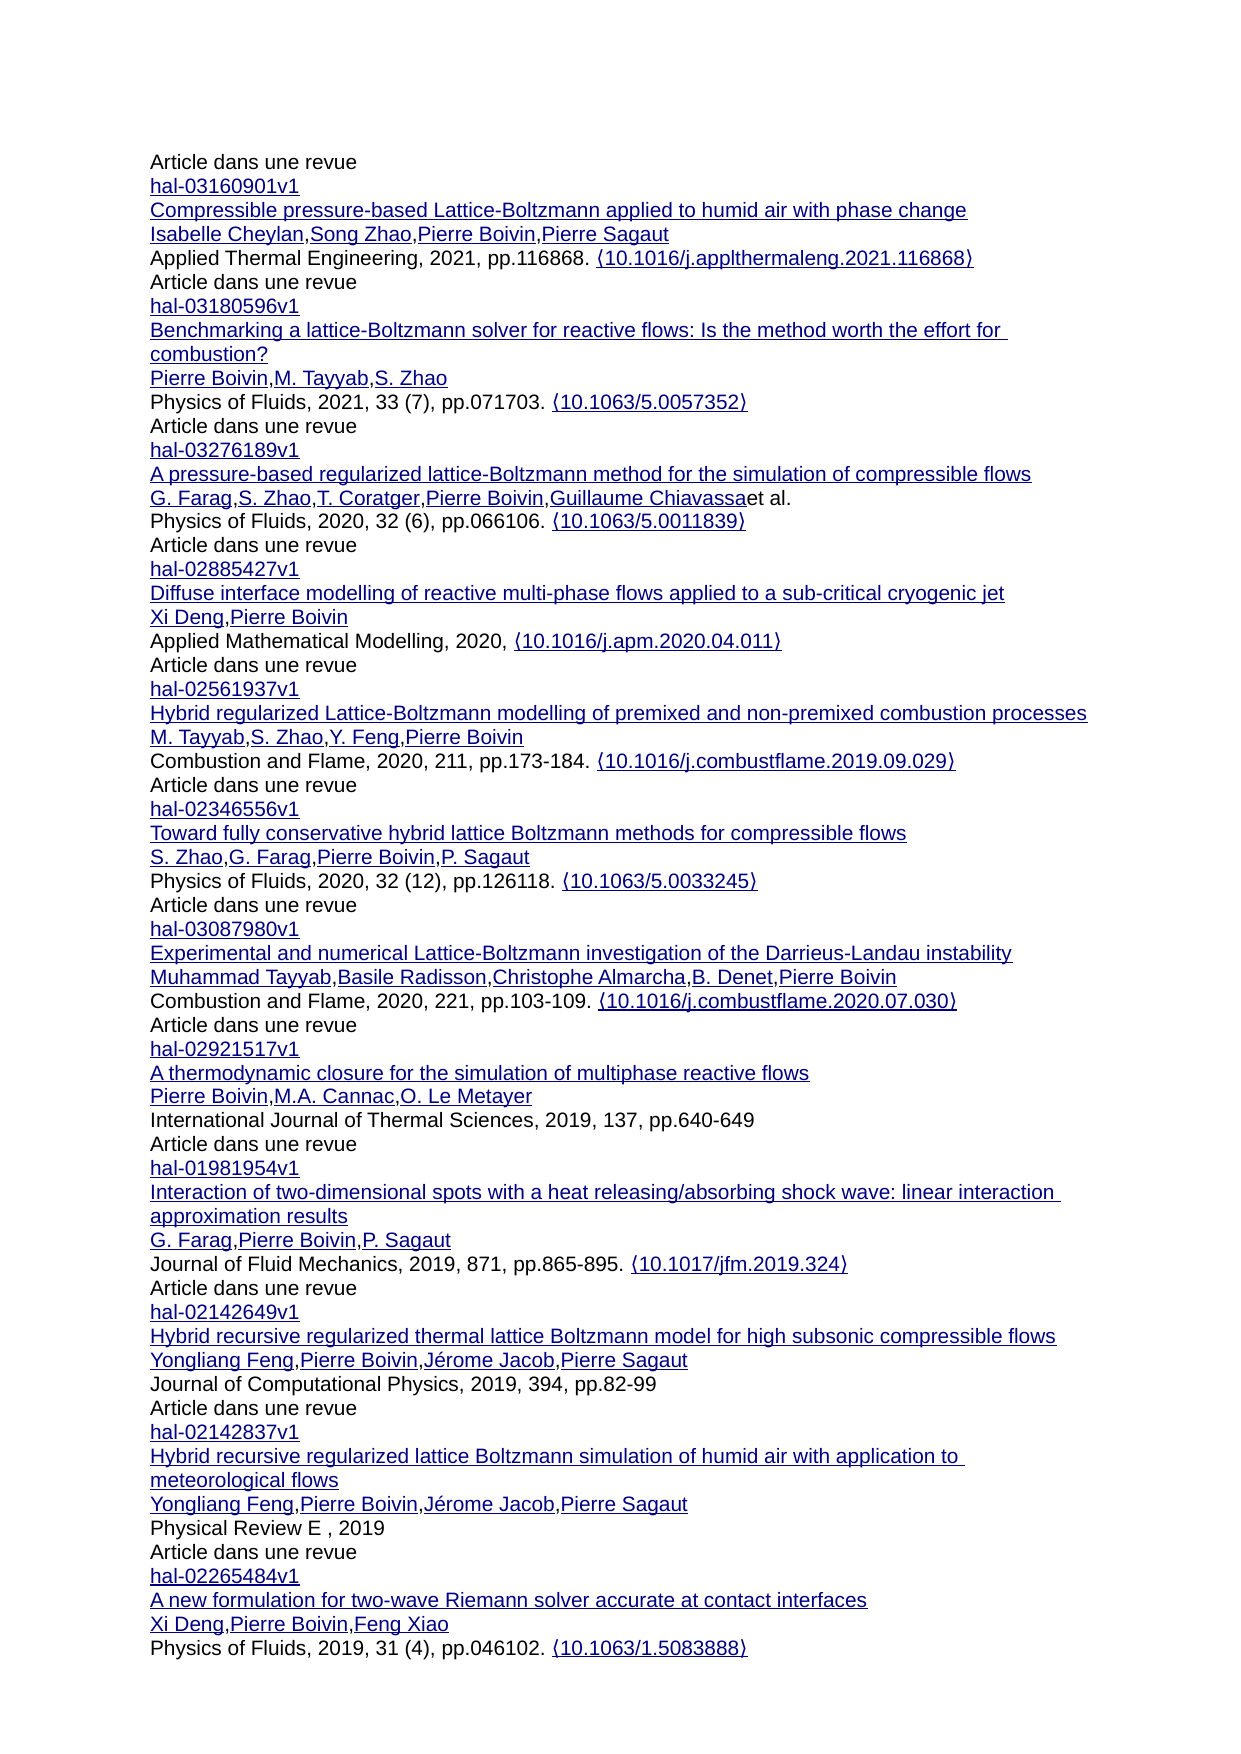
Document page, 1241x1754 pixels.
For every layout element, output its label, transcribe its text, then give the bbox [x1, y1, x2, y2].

table_cell Compressible pressure-based Lattice-Boltzmann applied to humid air with phase change Isabelle Cheylan,Song Zhao,Pierre Boivin,Pierre Sagaut Applied Thermal Engineering, 2021, pp.116868. ⟨10.1016/j.applthermaleng.2021.116868⟩ Article dans une revue hal-03180596v1 [150, 198, 1090, 318]
table_cell A pressure-based regularized lattice-Boltzmann method for the simulation of compressible flows G. Farag,S. Zhao,T. Coratger,Pierre Boivin,Guillaume Chiavassaet al. Physics of Fluids, 2020, 32 (6), pp.066106. ⟨10.1063/5.0011839⟩ Article dans une revue hal-02885427v1 [150, 461, 1090, 581]
table_cell A thermodynamic closure for the simulation of multiphase reactive flows Pierre Boivin,M.A. Cannac,O. Le Metayer International Journal of Thermal Sciences, 2019, 137, pp.640-649 Article dans une revue hal-01981954v1 [150, 1060, 1090, 1180]
table_cell Diffuse interface modelling of reactive multi-phase flows applied to a sub-critical cryogenic jet Xi Deng,Pierre Boivin Applied Mathematical Modelling, 2020, ⟨10.1016/j.apm.2020.04.011⟩ Article dans une revue hal-02561937v1 [150, 581, 1090, 701]
table_cell Hybrid recursive regularized thermal lattice Boltzmann model for high subsonic compressible flows Yongliang Feng,Pierre Boivin,Jérome Jacob,Pierre Sagaut Journal of Computational Physics, 2019, 394, pp.82-99 Article dans une revue hal-02142837v1 [150, 1324, 1090, 1444]
table_cell Article dans une revue hal-03160901v1 [150, 150, 1090, 198]
table_cell Interaction of two-dimensional spots with a heat releasing/absorbing shock wave: linear interaction approximation results G. Farag,Pierre Boivin,P. Sagaut Journal of Fluid Mechanics, 2019, 871, pp.865-895. ⟨10.1017/jfm.2019.324⟩ Article dans une revue hal-02142649v1 [150, 1180, 1090, 1324]
table_cell A new formulation for two-wave Riemann solver accurate at contact interfaces Xi Deng,Pierre Boivin,Feng Xiao Physics of Fluids, 2019, 31 (4), pp.046102. ⟨10.1063/1.5083888⟩ [150, 1588, 1090, 1659]
table_cell Toward fully conservative hybrid lattice Boltzmann methods for compressible flows S. Zhao,G. Farag,Pierre Boivin,P. Sagaut Physics of Fluids, 2020, 32 (12), pp.126118. ⟨10.1063/5.0033245⟩ Article dans une revue hal-03087980v1 [150, 821, 1090, 941]
table_cell Benchmarking a lattice-Boltzmann solver for reactive flows: Is the method worth the effort for combustion? Pierre Boivin,M. Tayyab,S. Zhao Physics of Fluids, 2021, 33 (7), pp.071703. ⟨10.1063/5.0057352⟩ Article dans une revue hal-03276189v1 [150, 318, 1090, 461]
table_cell Experimental and numerical Lattice-Boltzmann investigation of the Darrieus-Landau instability Muhammad Tayyab,Basile Radisson,Christophe Almarcha,B. Denet,Pierre Boivin Combustion and Flame, 2020, 221, pp.103-109. ⟨10.1016/j.combustflame.2020.07.030⟩ Article dans une revue hal-02921517v1 [150, 941, 1090, 1060]
table_cell Hybrid recursive regularized lattice Boltzmann simulation of humid air with application to meteorological flows Yongliang Feng,Pierre Boivin,Jérome Jacob,Pierre Sagaut Physical Review E , 2019 Article dans une revue hal-02265484v1 [150, 1444, 1090, 1587]
table_cell Hybrid regularized Lattice-Boltzmann modelling of premixed and non-premixed combustion processes M. Tayyab,S. Zhao,Y. Feng,Pierre Boivin Combustion and Flame, 2020, 211, pp.173-184. ⟨10.1016/j.combustflame.2019.09.029⟩ Article dans une revue hal-02346556v1 [150, 701, 1090, 821]
